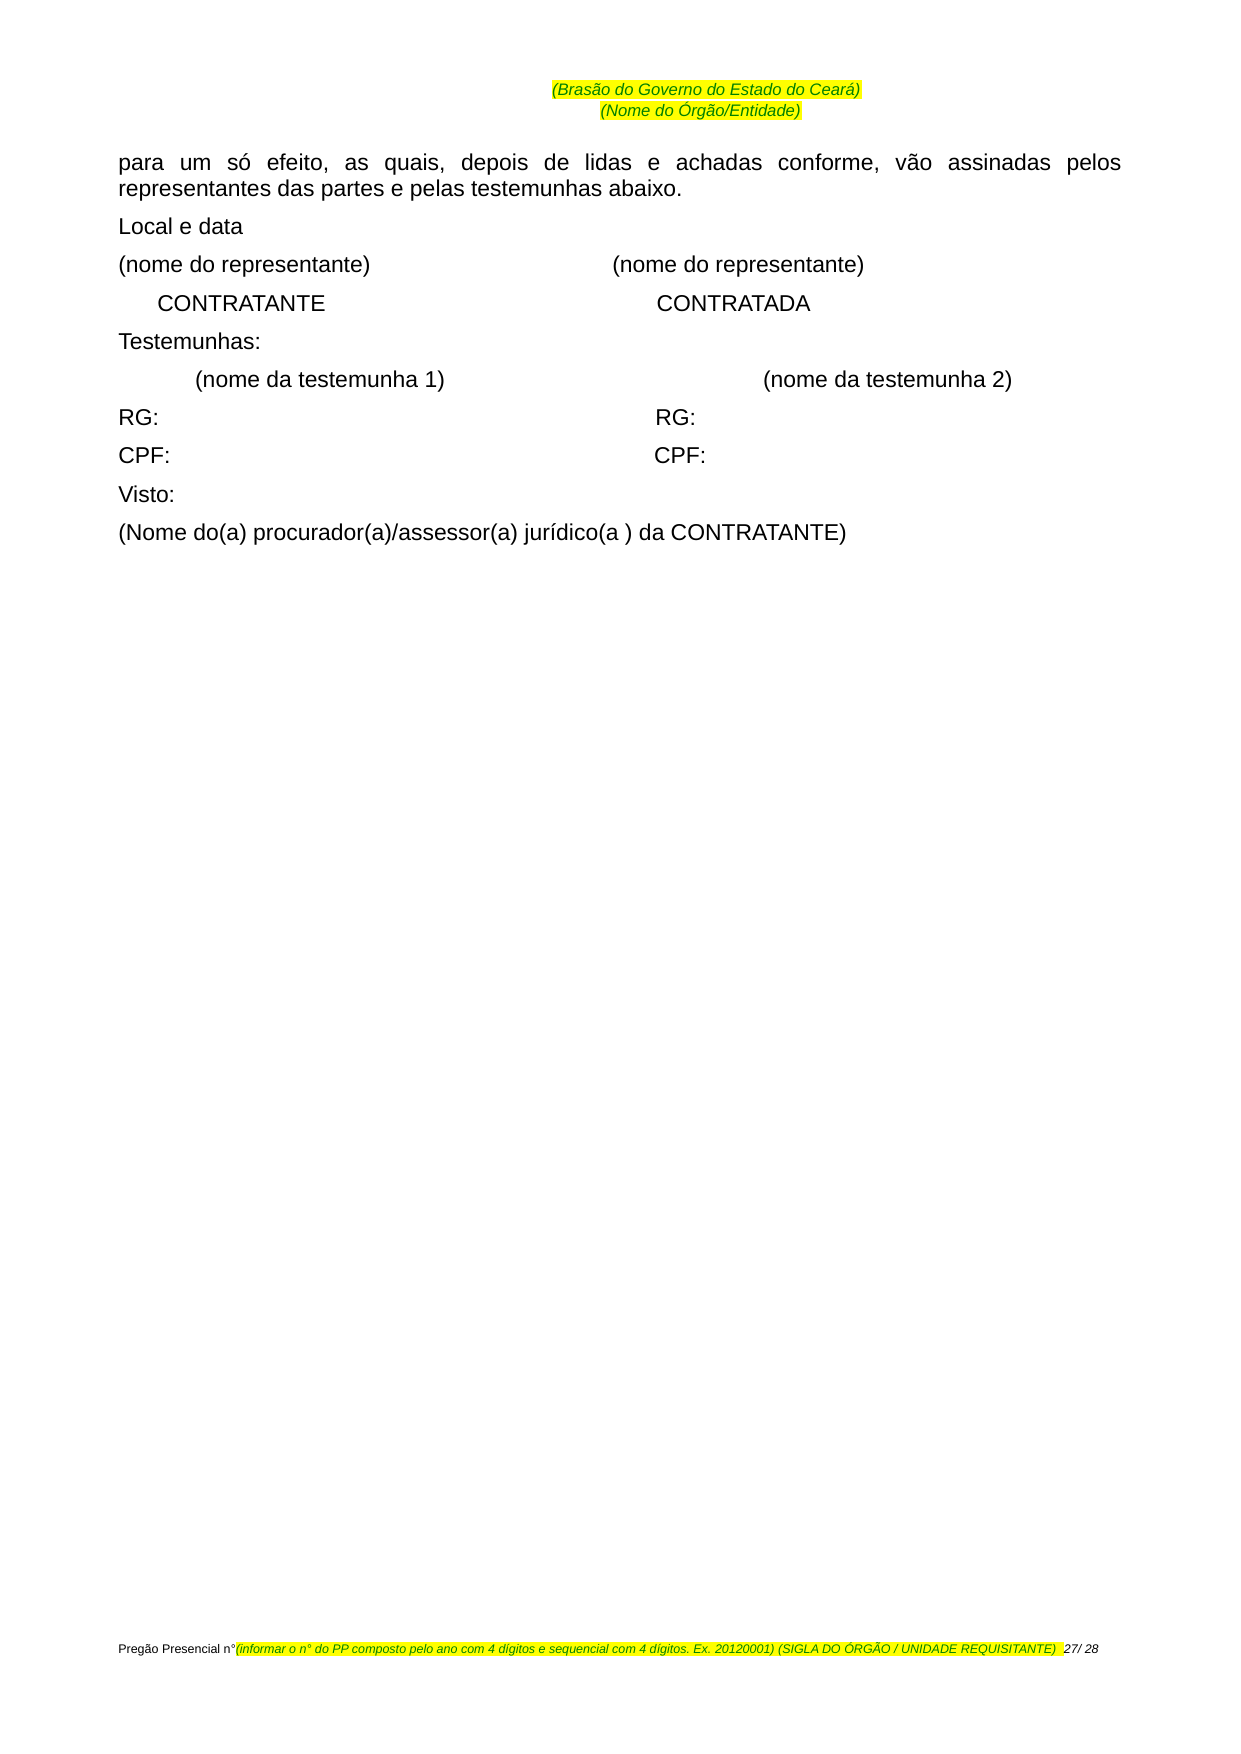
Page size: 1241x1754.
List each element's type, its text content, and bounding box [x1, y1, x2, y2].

text CPF: CPF: [118, 442, 1122, 469]
text CONTRATANTE CONTRATADA [157, 289, 1122, 316]
text (nome da testemunha 1) (nome da testemunha 2) [195, 366, 1121, 392]
text (Nome do(a) procurador(a)/assessor(a) jurídico(a ) da CONTRATANTE) [118, 519, 1122, 545]
text Testemunhas: [118, 328, 1122, 354]
text Local e data [118, 213, 1122, 239]
text (nome do representante) (nome do representante) [118, 251, 1122, 278]
text Visto: [118, 481, 1122, 507]
text RG: RG: [118, 404, 1122, 431]
text para um só efeito, as quais, depois de lidas e achadas conforme, vão assinadas pelos representantes das partes e pelas testemunhas abaixo. [118, 148, 1122, 201]
